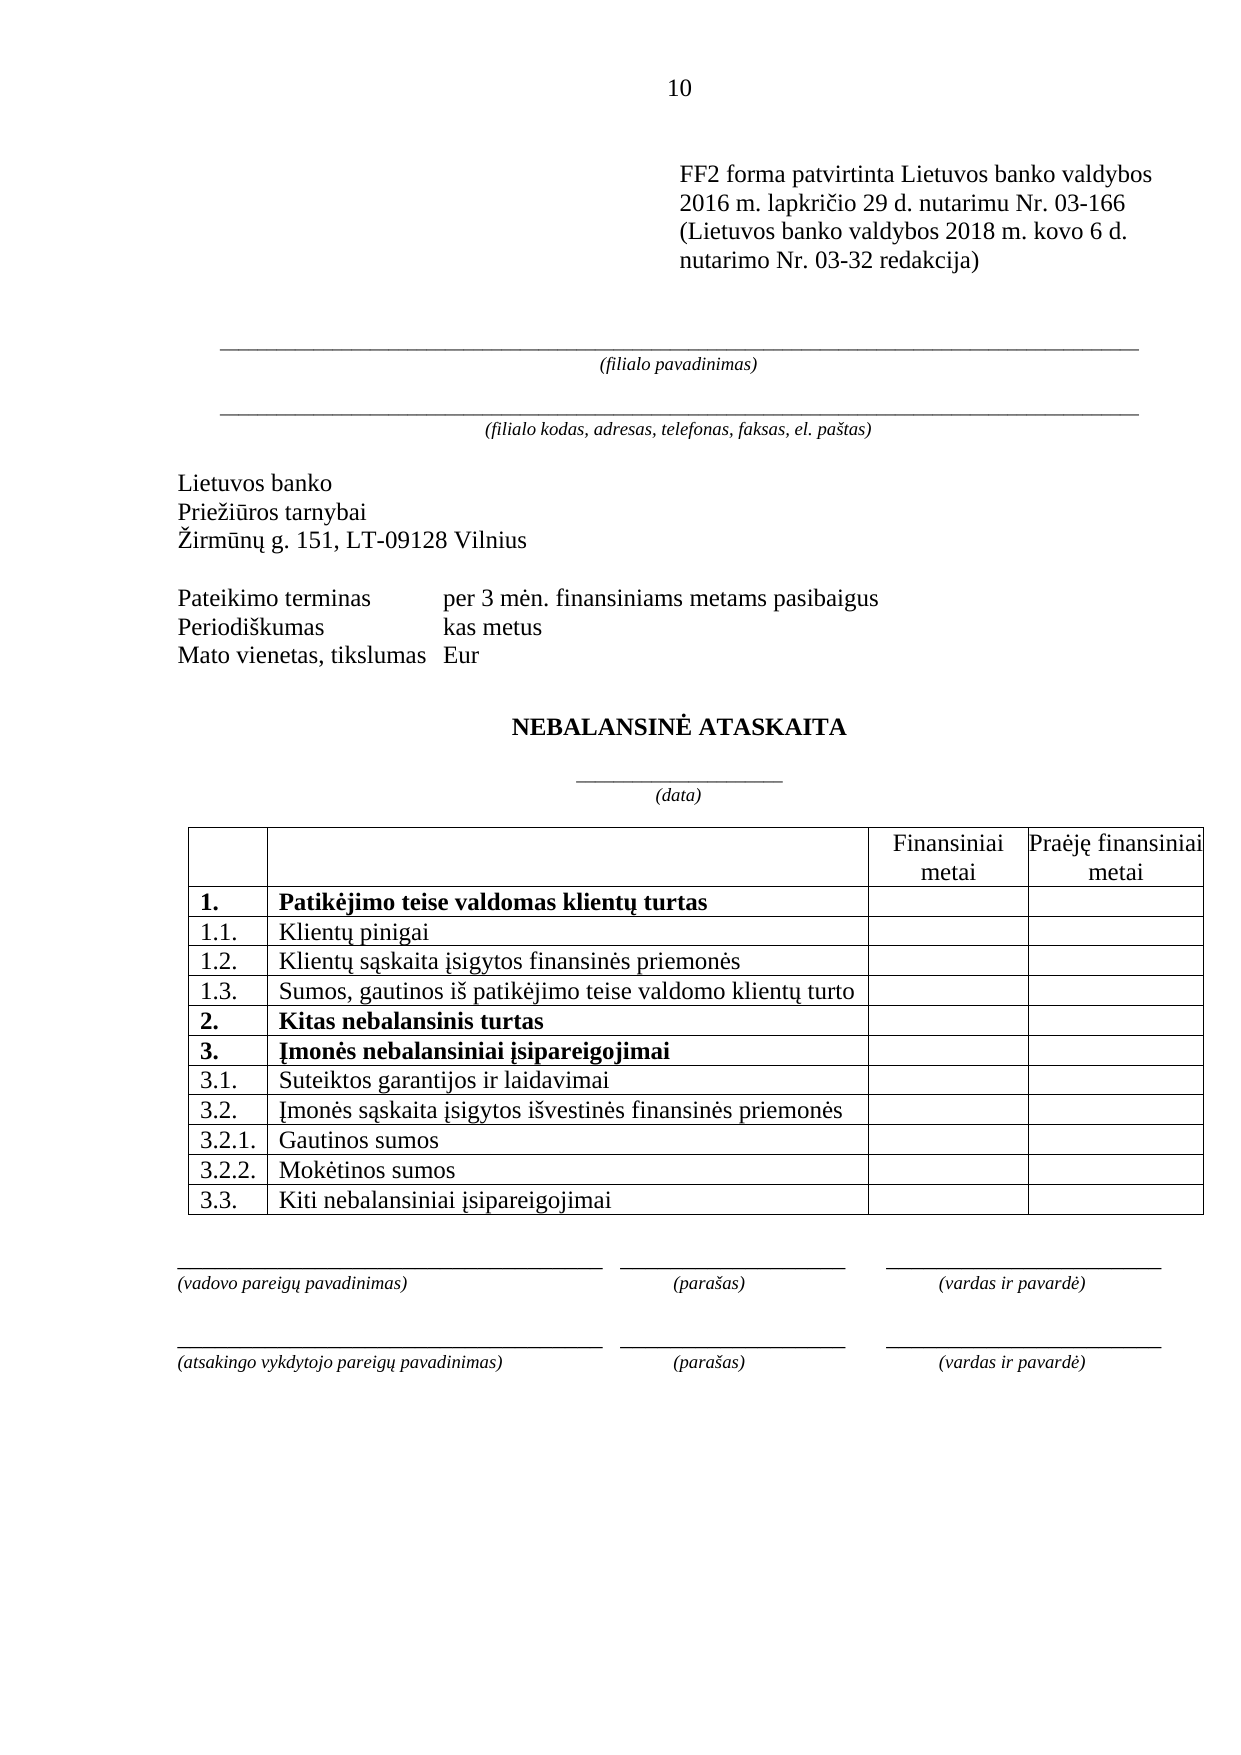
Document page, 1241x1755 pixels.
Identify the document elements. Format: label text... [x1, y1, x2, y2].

table_cell [1029, 917, 1203, 945]
table_cell [869, 1155, 1028, 1184]
table_cell [869, 1066, 1028, 1094]
table_cell [869, 1095, 1028, 1124]
text 2016 m. lapkričio 29 d. nutarimu Nr. 03-166 [679, 188, 1181, 216]
table_cell [1029, 1155, 1203, 1184]
table_cell [1029, 1066, 1203, 1094]
table_header Praėję finansiniai metai [1029, 828, 1203, 886]
text ______________________ [177, 763, 1181, 784]
text NEBALANSINĖ ATASKAITA [177, 712, 1181, 741]
table_cell 3. [189, 1036, 267, 1064]
table_cell 1. [189, 887, 267, 916]
text Periodiškumas kas metus [177, 612, 1181, 640]
table_cell Kiti nebalansiniai įsipareigojimai [268, 1185, 868, 1213]
text nutarimo Nr. 03-32 redakcija) [679, 245, 1181, 274]
table_cell Įmonės nebalansiniai įsipareigojimai [268, 1036, 868, 1064]
table_cell Gautinos sumos [268, 1125, 868, 1154]
table_cell 2. [189, 1006, 267, 1035]
text (filialo pavadinimas) [177, 353, 1181, 374]
table_cell [1029, 1125, 1203, 1154]
text Pateikimo terminas per 3 mėn. finansiniams metams pasibaigus [177, 583, 1181, 612]
text __________________________________________________________________________________________________ [177, 331, 1181, 353]
text __________________________________ __________________ ______________________ [177, 1322, 1181, 1351]
table_cell Kitas nebalansinis turtas [268, 1006, 868, 1035]
table_cell Klientų sąskaita įsigytos finansinės priemonės [268, 946, 868, 975]
table_cell Patikėjimo teise valdomas klientų turtas [268, 887, 868, 916]
table_cell [1029, 887, 1203, 916]
table_cell 3.2.2. [189, 1155, 267, 1184]
text (filialo kodas, adresas, telefonas, faksas, el. paštas) [177, 418, 1181, 439]
table_cell 3.2.1. [189, 1125, 267, 1154]
text Žirmūnų g. 151, LT-09128 Vilnius [177, 525, 1181, 554]
table_cell [1029, 976, 1203, 1005]
table_cell Mokėtinos sumos [268, 1155, 868, 1184]
table_cell [869, 1006, 1028, 1035]
table_header [268, 828, 868, 886]
table_cell [869, 887, 1028, 916]
text __________________________________________________________________________________________________ [177, 396, 1181, 418]
table_cell [869, 1125, 1028, 1154]
table_cell [1029, 1036, 1203, 1064]
table_cell 1.3. [189, 976, 267, 1005]
table_cell [869, 1185, 1028, 1213]
table_cell [1029, 1185, 1203, 1213]
text (vadovo pareigų pavadinimas) (parašas) (vardas ir pavardė) [177, 1272, 1181, 1294]
table_cell Įmonės sąskaita įsigytos išvestinės finansinės priemonės [268, 1095, 868, 1124]
table_cell 1.2. [189, 946, 267, 975]
table_cell [1029, 1095, 1203, 1124]
table_header Finansiniai metai [869, 828, 1028, 886]
table_cell [1029, 1006, 1203, 1035]
table_cell [869, 1036, 1028, 1064]
table_header [189, 828, 267, 886]
table_cell Suteiktos garantijos ir laidavimai [268, 1066, 868, 1094]
table_cell 1.1. [189, 917, 267, 945]
text (atsakingo vykdytojo pareigų pavadinimas) (parašas) (vardas ir pavardė) [177, 1351, 1181, 1373]
table_cell [869, 976, 1028, 1005]
table_cell Sumos, gautinos iš patikėjimo teise valdomo klientų turto [268, 976, 868, 1005]
table_cell 3.2. [189, 1095, 267, 1124]
text FF2 forma patvirtinta Lietuvos banko valdybos [679, 159, 1181, 188]
text Priežiūros tarnybai [177, 497, 1181, 525]
text __________________________________ __________________ ______________________ [177, 1243, 1181, 1272]
text Mato vienetas, tikslumas Eur [177, 640, 1181, 669]
table_cell [869, 946, 1028, 975]
table_cell [869, 917, 1028, 945]
table_cell 3.1. [189, 1066, 267, 1094]
table_cell Klientų pinigai [268, 917, 868, 945]
text (Lietuvos banko valdybos 2018 m. kovo 6 d. [679, 216, 1181, 245]
table_cell [1029, 946, 1203, 975]
text (data) [177, 784, 1181, 806]
table_cell 3.3. [189, 1185, 267, 1213]
text Lietuvos banko [177, 468, 1181, 497]
